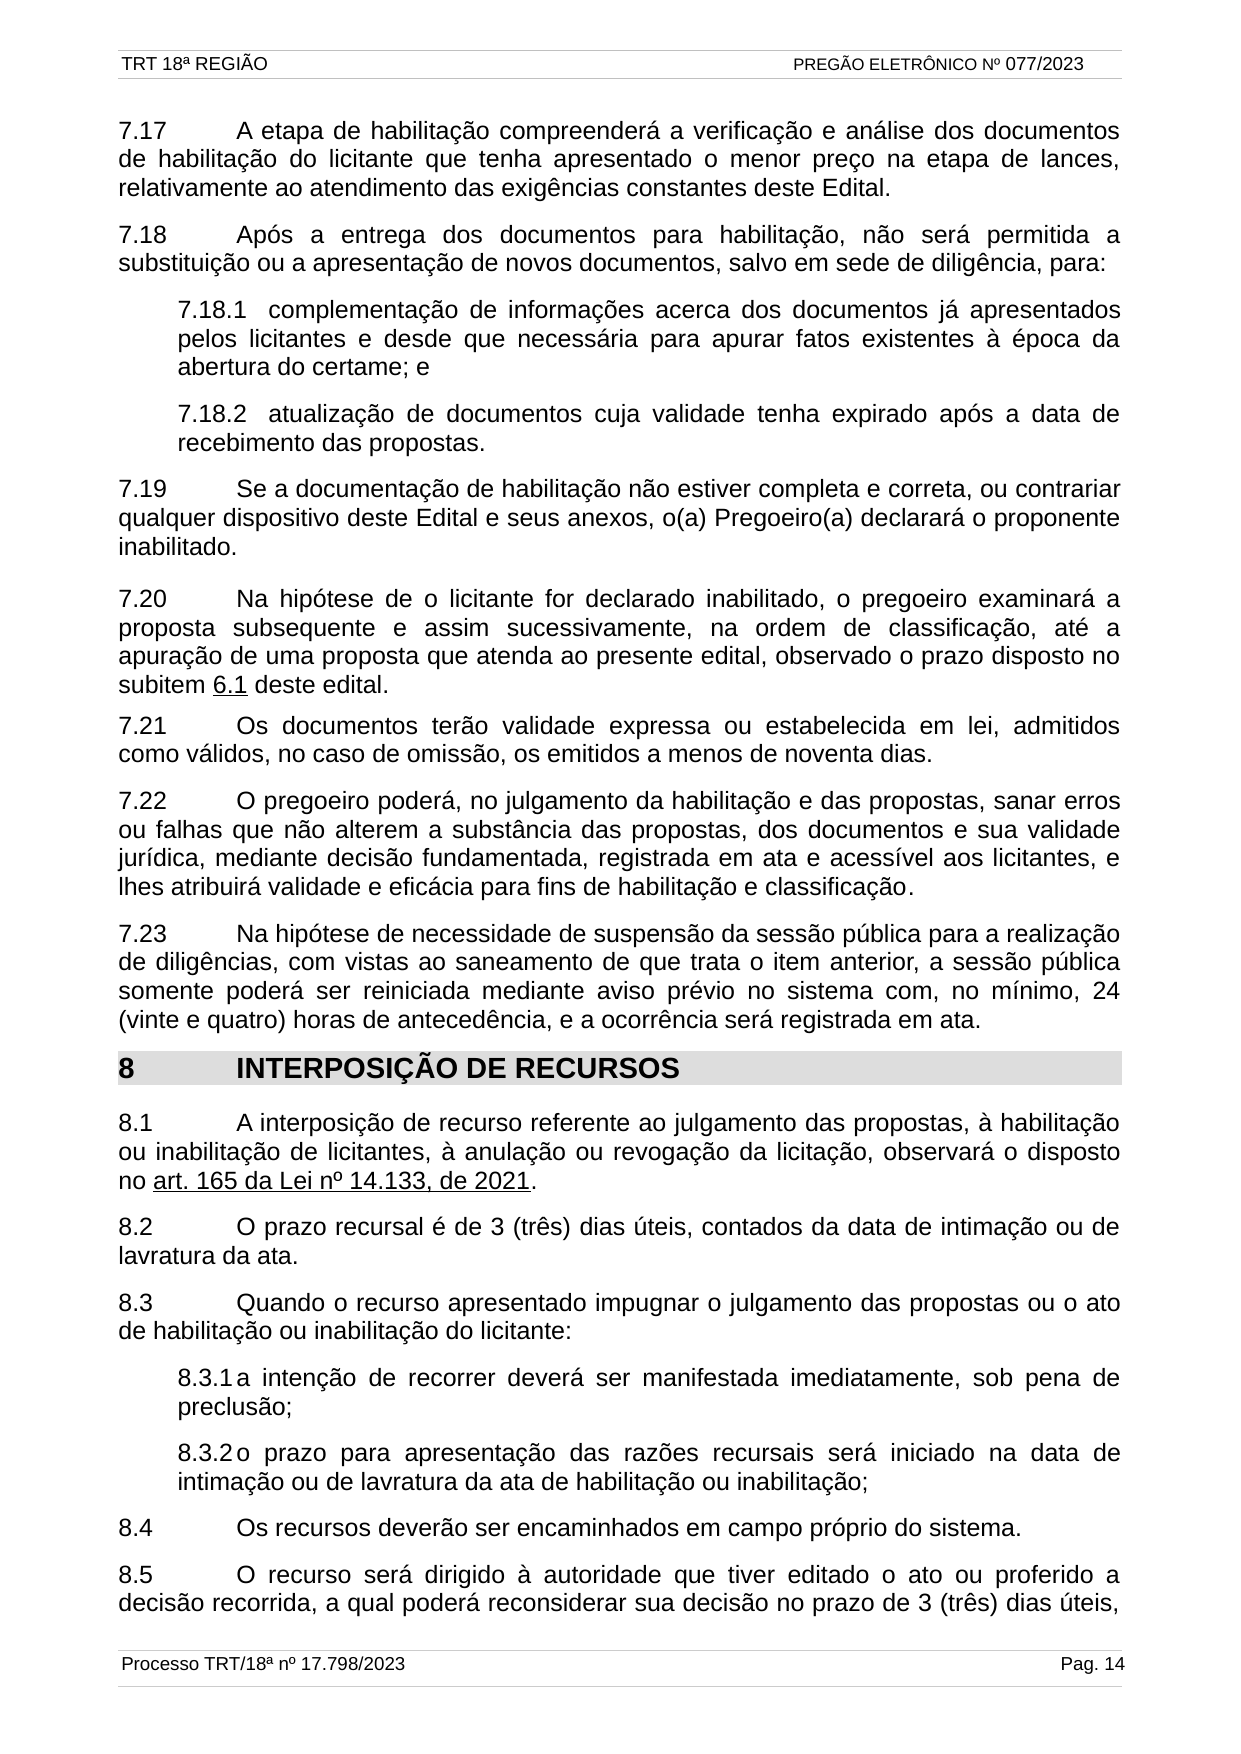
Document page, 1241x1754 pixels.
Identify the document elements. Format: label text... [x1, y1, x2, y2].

text 7.22 O pregoeiro poderá, no julgamento da habilitação e das propostas, sanar erros ou falhas que não alterem a substância das propostas, dos documentos e sua validade jurídica, mediante decisão fundamentada, registrada em ata e acessível aos licitantes, e lhes atribuirá validade e eficácia para fins de habilitação e classificação. [118, 786, 1122, 901]
text 8.2 O prazo recursal é de 3 (três) dias úteis, contados da data de intimação ou de lavratura da ata. [118, 1212, 1122, 1270]
text 7.18 Após a entrega dos documentos para habilitação, não será permitida a substituição ou a apresentação de novos documentos, salvo em sede de diligência, para: [118, 219, 1122, 277]
text 8.4 Os recursos deverão ser encaminhados em campo próprio do sistema. [118, 1513, 1122, 1542]
text 8.1 A interposição de recurso referente ao julgamento das propostas, à habilitação ou inabilitação de licitantes, à anulação ou revogação da licitação, observará o disposto no art. 165 da Lei nº 14.133, de 2021. [118, 1108, 1122, 1195]
text 7.23 Na hipótese de necessidade de suspensão da sessão pública para a realização de diligências, com vistas ao saneamento de que trata o item anterior, a sessão pública somente poderá ser reiniciada mediante aviso prévio no sistema com, no mínimo, 24 (vinte e quatro) horas de antecedência, e a ocorrência será registrada em ata. [118, 918, 1122, 1033]
text 7.20 Na hipótese de o licitante for declarado inabilitado, o pregoeiro examinará a proposta subsequente e assim sucessivamente, na ordem de classificação, até a apuração de uma proposta que atenda ao presente edital, observado o prazo disposto no subitem 6.1 deste edital. [118, 584, 1122, 699]
text 7.18.2 atualização de documentos cuja validade tenha expirado após a data de recebimento das propostas. [177, 399, 1122, 456]
text 8 INTERPOSIÇÃO DE RECURSOS [118, 1051, 1122, 1085]
text 7.21 Os documentos terão validade expressa ou estabelecida em lei, admitidos como válidos, no caso de omissão, os emitidos a menos de noventa dias. [118, 711, 1122, 768]
text 8.3.1 a intenção de recorrer deverá ser manifestada imediatamente, sob pena de preclusão; [177, 1363, 1122, 1420]
text 7.17 A etapa de habilitação compreenderá a verificação e análise dos documentos de habilitação do licitante que tenha apresentado o menor preço na etapa de lances, relativamente ao atendimento das exigências constantes deste Edital. [118, 116, 1122, 202]
text 7.18.1 complementação de informações acerca dos documentos já apresentados pelos licitantes e desde que necessária para apurar fatos existentes à época da abertura do certame; e [177, 295, 1122, 381]
text 8.3.2 o prazo para apresentação das razões recursais será iniciado na data de intimação ou de lavratura da ata de habilitação ou inabilitação; [177, 1438, 1122, 1496]
text 8.5 O recurso será dirigido à autoridade que tiver editado o ato ou proferido a decisão recorrida, a qual poderá reconsiderar sua decisão no prazo de 3 (três) dias úteis, [118, 1560, 1122, 1617]
text 7.19 Se a documentação de habilitação não estiver completa e correta, ou contrariar qualquer dispositivo deste Edital e seus anexos, o(a) Pregoeiro(a) declarará o proponente inabilitado. [118, 474, 1122, 560]
text 8.3 Quando o recurso apresentado impugnar o julgamento das propostas ou o ato de habilitação ou inabilitação do licitante: [118, 1288, 1122, 1345]
